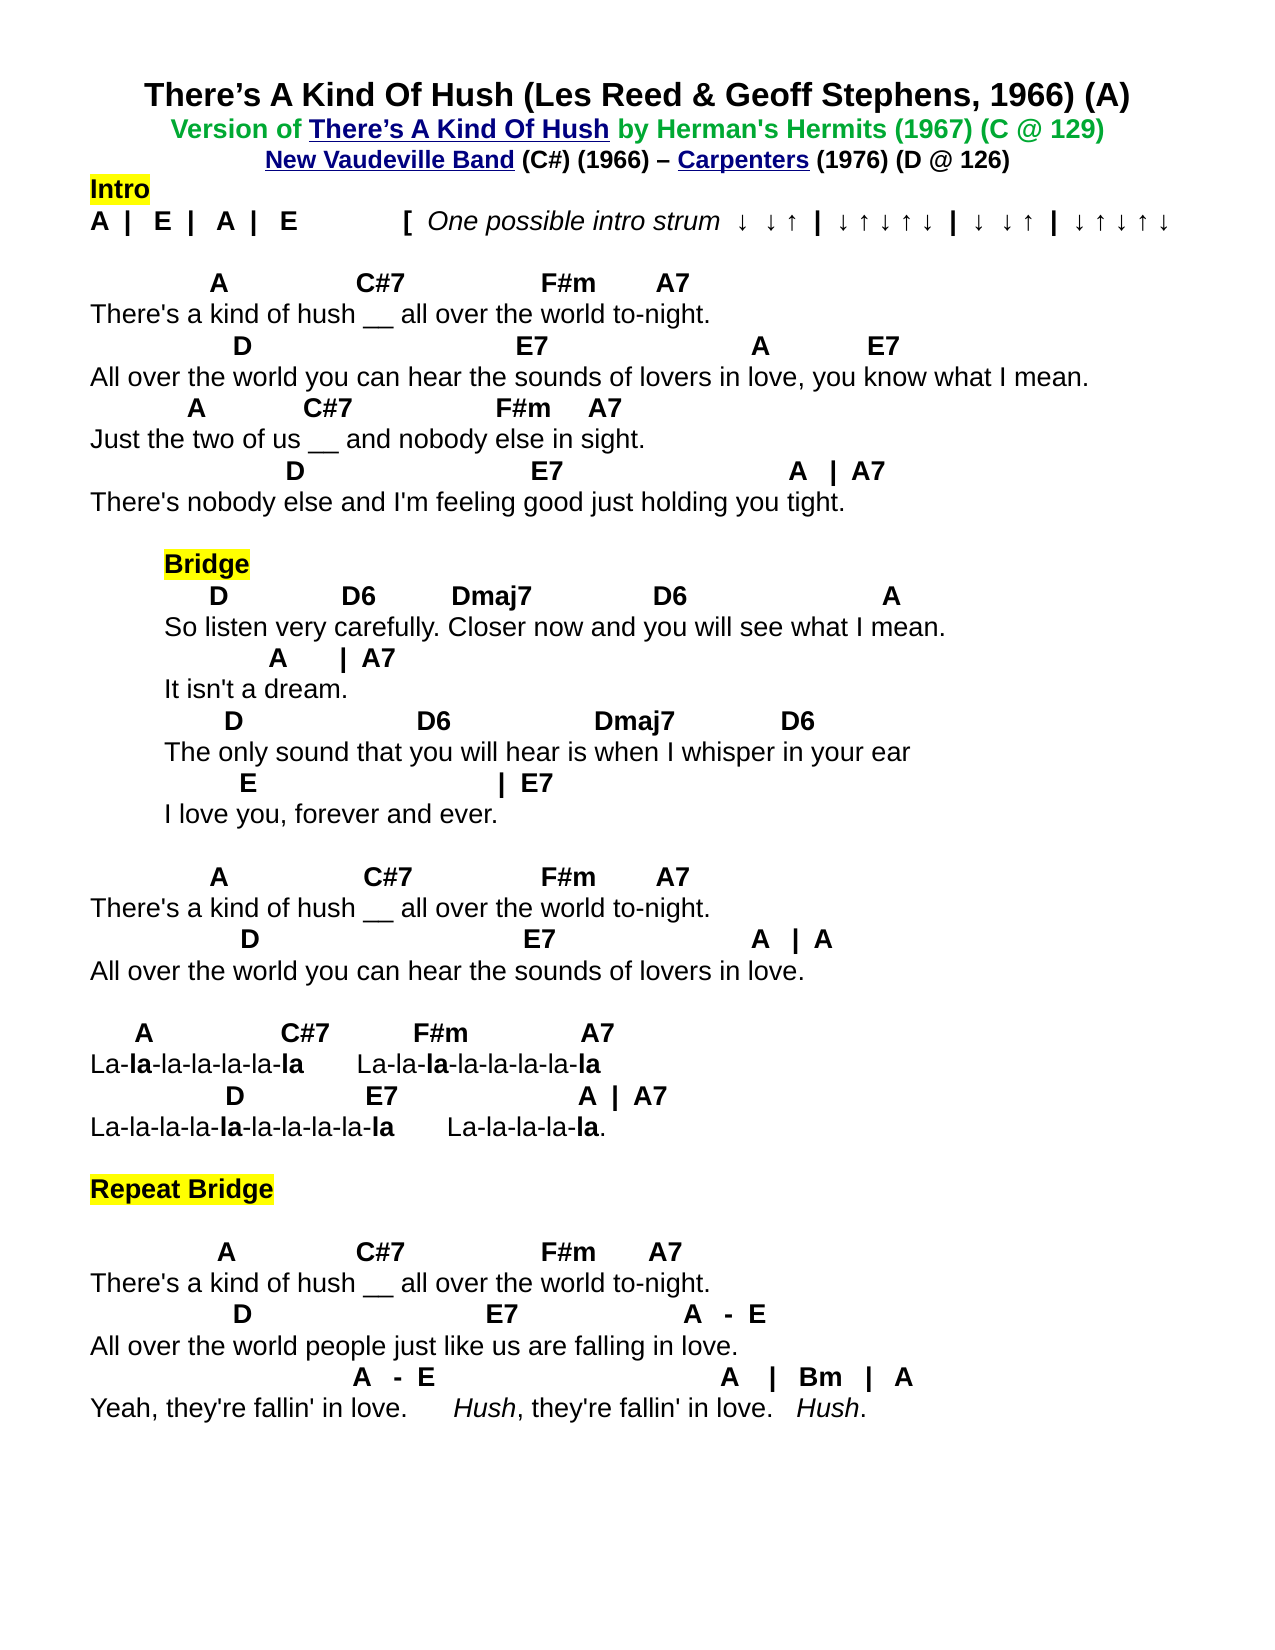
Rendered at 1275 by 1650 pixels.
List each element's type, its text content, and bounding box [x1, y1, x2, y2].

text All over the world people just like us are falling in love. [90, 1330, 1185, 1361]
text Bridge [164, 548, 1185, 580]
text Just the two of us __ and nobody else in sight. [90, 423, 1185, 455]
text There’s A Kind Of Hush (Les Reed & Geoff Stephens, 1966) (A) [90, 75, 1185, 113]
text Repeat Bridge [90, 1173, 1185, 1205]
text Version of There’s A Kind Of Hush by Herman's Hermits (1967) (C @ 129) [90, 113, 1185, 145]
text There's nobody else and I'm feeling good just holding you tight. [90, 486, 1185, 517]
text E | E7 [164, 767, 1185, 798]
text So listen very carefully. Closer now and you will see what I mean. [164, 611, 1185, 642]
text D E7 A E7 [90, 330, 1185, 361]
text There's a kind of hush __ all over the world to-night. [90, 298, 1185, 330]
text All over the world you can hear the sounds of lovers in love. [90, 955, 1185, 986]
text The only sound that you will hear is when I whisper in your ear [164, 736, 1185, 767]
text A C#7 F#m A7 [90, 861, 1185, 892]
text Yeah, they're fallin' in love. Hush, they're fallin' in love. Hush. [90, 1392, 1185, 1423]
text A C#7 F#m A7 [90, 392, 1185, 423]
text A C#7 F#m A7 [90, 1236, 1185, 1267]
text D E7 A | A7 [90, 1080, 1185, 1111]
text D E7 A | A [90, 923, 1185, 955]
text A | A7 [164, 642, 1185, 673]
text La-la-la-la-la-la-la La-la-la-la-la-la-la-la [90, 1048, 1185, 1080]
text D E7 A | A7 [90, 455, 1185, 486]
text D D6 Dmaj7 D6 A [164, 580, 1185, 611]
text La-la-la-la-la-la-la-la-la-la La-la-la-la-la. [90, 1111, 1185, 1142]
text A - E A | Bm | A [90, 1361, 1185, 1392]
text It isn't a dream. [164, 673, 1185, 705]
text There's a kind of hush __ all over the world to-night. [90, 1267, 1185, 1298]
text A C#7 F#m A7 [90, 267, 1185, 298]
text Intro [90, 173, 1185, 205]
text D E7 A - E [90, 1298, 1185, 1330]
text There's a kind of hush __ all over the world to-night. [90, 892, 1185, 923]
text I love you, forever and ever. [164, 798, 1185, 830]
text A C#7 F#m A7 [90, 1017, 1185, 1048]
text A | E | A | E [ One possible intro strum ↓ ↓ ↑ | ↓ ↑ ↓ ↑ ↓ | ↓ ↓ ↑ | ↓ ↑ ↓ ↑ ↓ [90, 205, 1185, 236]
text New Vaudeville Band (C#) (1966) – Carpenters (1976) (D @ 126) [90, 145, 1185, 173]
text D D6 Dmaj7 D6 [164, 705, 1185, 736]
text All over the world you can hear the sounds of lovers in love, you know what I mean. [90, 361, 1185, 392]
